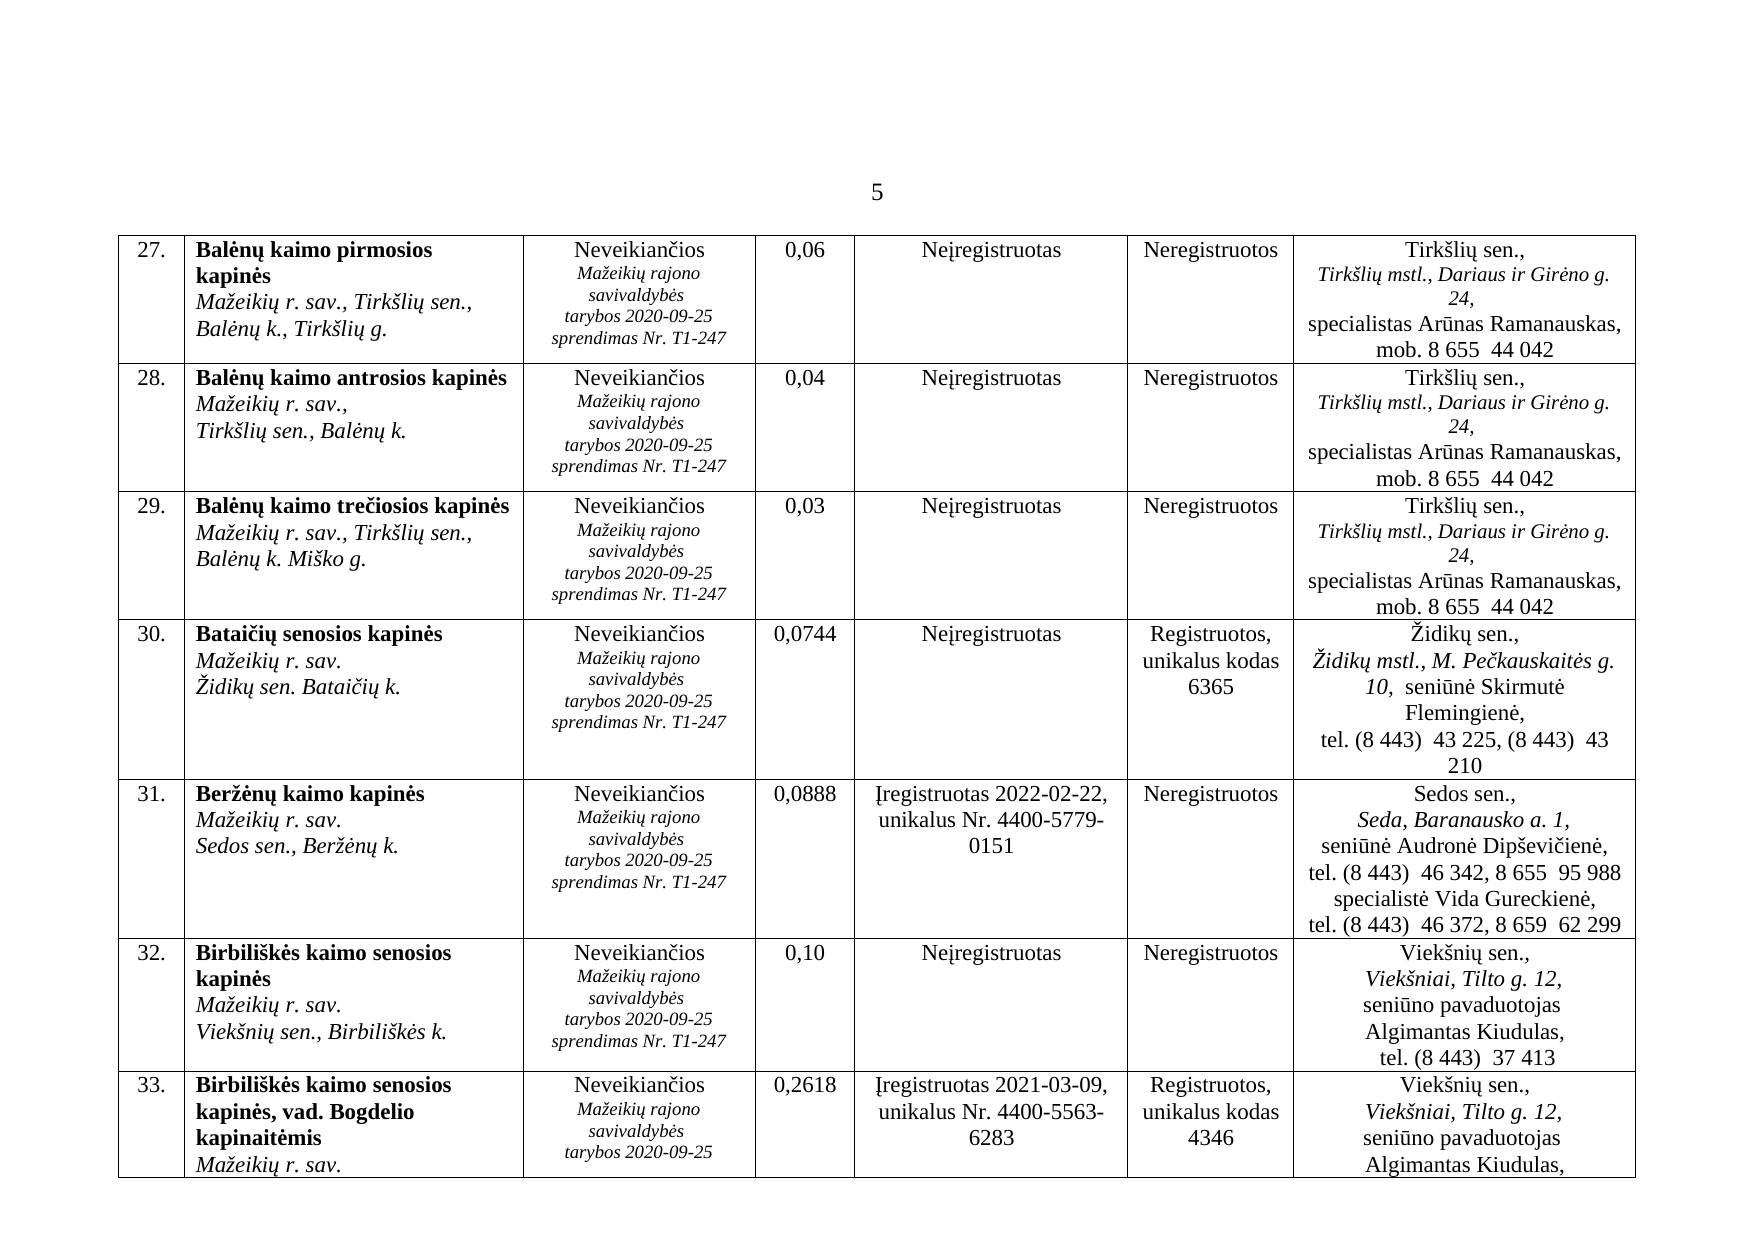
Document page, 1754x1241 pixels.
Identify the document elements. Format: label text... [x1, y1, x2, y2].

table_cell 32. [119, 939, 184, 1071]
table_cell Balėnų kaimo antrosios kapinės Mažeikių r. sav., Tirkšlių sen., Balėnų k. [185, 364, 523, 491]
table_cell 27. [119, 236, 184, 363]
table_cell Tirkšlių sen., Tirkšlių mstl., Dariaus ir Girėno g. 24, specialistas Arūnas Ramanauskas, mob. 8 655 44 042 [1294, 236, 1635, 363]
table_cell 0,2618 [756, 1072, 854, 1177]
table_cell 31. [119, 780, 184, 938]
table_cell 30. [119, 620, 184, 778]
table_cell Neregistruotos [1128, 939, 1293, 1071]
table_cell Balėnų kaimo trečiosios kapinės Mažeikių r. sav., Tirkšlių sen., Balėnų k. Miško g. [185, 492, 523, 619]
table_cell Neregistruotos [1128, 492, 1293, 619]
table_cell Birbiliškės kaimo senosios kapinės, vad. Bogdelio kapinaitėmis Mažeikių r. sav. [185, 1072, 523, 1177]
table_cell Neįregistruotas [855, 939, 1127, 1071]
table_cell Registruotos, unikalus kodas 4346 [1128, 1072, 1293, 1177]
table_cell Neveikiančios Mažeikių rajono savivaldybės tarybos 2020-09-25 sprendimas Nr. T1-247 [524, 364, 755, 491]
table_cell Bataičių senosios kapinės Mažeikių r. sav. Židikų sen. Bataičių k. [185, 620, 523, 778]
table_cell Beržėnų kaimo kapinės Mažeikių r. sav. Sedos sen., Beržėnų k. [185, 780, 523, 938]
table_cell Sedos sen., Seda, Baranausko a. 1, seniūnė Audronė Dipševičienė, tel. (8 443) 46 342, 8 655 95 988 specialistė Vida Gureckienė, tel. (8 443) 46 372, 8 659 62 299 [1294, 780, 1635, 938]
table_cell Neįregistruotas [855, 236, 1127, 363]
table_cell Neįregistruotas [855, 364, 1127, 491]
table_cell 0,04 [756, 364, 854, 491]
table_cell 28. [119, 364, 184, 491]
table_cell Neveikiančios Mažeikių rajono savivaldybės tarybos 2020-09-25 sprendimas Nr. T1-247 [524, 620, 755, 778]
table_cell 0,06 [756, 236, 854, 363]
table_cell Viekšnių sen., Viekšniai, Tilto g. 12, seniūno pavaduotojas Algimantas Kiudulas, tel. (8 443) 37 413 [1294, 939, 1635, 1071]
table_cell 0,0888 [756, 780, 854, 938]
table_cell Židikų sen., Židikų mstl., M. Pečkauskaitės g. 10, seniūnė Skirmutė Flemingienė, tel. (8 443) 43 225, (8 443) 43 210 [1294, 620, 1635, 778]
table_cell Balėnų kaimo pirmosios kapinės Mažeikių r. sav., Tirkšlių sen., Balėnų k., Tirkšlių g. [185, 236, 523, 363]
table_cell Neveikiančios Mažeikių rajono savivaldybės tarybos 2020-09-25 [524, 1072, 755, 1177]
table_cell Tirkšlių sen., Tirkšlių mstl., Dariaus ir Girėno g. 24, specialistas Arūnas Ramanauskas, mob. 8 655 44 042 [1294, 492, 1635, 619]
table_cell Neveikiančios Mažeikių rajono savivaldybės tarybos 2020-09-25 sprendimas Nr. T1-247 [524, 492, 755, 619]
table_cell 33. [119, 1072, 184, 1177]
table_cell Neveikiančios Mažeikių rajono savivaldybės tarybos 2020-09-25 sprendimas Nr. T1-247 [524, 780, 755, 938]
table_cell 29. [119, 492, 184, 619]
table_cell Neįregistruotas [855, 620, 1127, 778]
table_cell Neveikiančios Mažeikių rajono savivaldybės tarybos 2020-09-25 sprendimas Nr. T1-247 [524, 236, 755, 363]
table_cell Neregistruotos [1128, 364, 1293, 491]
table_cell Įregistruotas 2022-02-22, unikalus Nr. 4400-5779-0151 [855, 780, 1127, 938]
table_cell Neregistruotos [1128, 780, 1293, 938]
table_cell 0,03 [756, 492, 854, 619]
table_cell 0,0744 [756, 620, 854, 778]
table_cell Birbiliškės kaimo senosios kapinės Mažeikių r. sav. Viekšnių sen., Birbiliškės k. [185, 939, 523, 1071]
table_cell 0,10 [756, 939, 854, 1071]
table_cell Įregistruotas 2021-03-09, unikalus Nr. 4400-5563-6283 [855, 1072, 1127, 1177]
table_cell Registruotos, unikalus kodas 6365 [1128, 620, 1293, 778]
table_cell Tirkšlių sen., Tirkšlių mstl., Dariaus ir Girėno g. 24, specialistas Arūnas Ramanauskas, mob. 8 655 44 042 [1294, 364, 1635, 491]
table_cell Neįregistruotas [855, 492, 1127, 619]
table_cell Viekšnių sen., Viekšniai, Tilto g. 12, seniūno pavaduotojas Algimantas Kiudulas, [1294, 1072, 1635, 1177]
table_cell Neveikiančios Mažeikių rajono savivaldybės tarybos 2020-09-25 sprendimas Nr. T1-247 [524, 939, 755, 1071]
table_cell Neregistruotos [1128, 236, 1293, 363]
